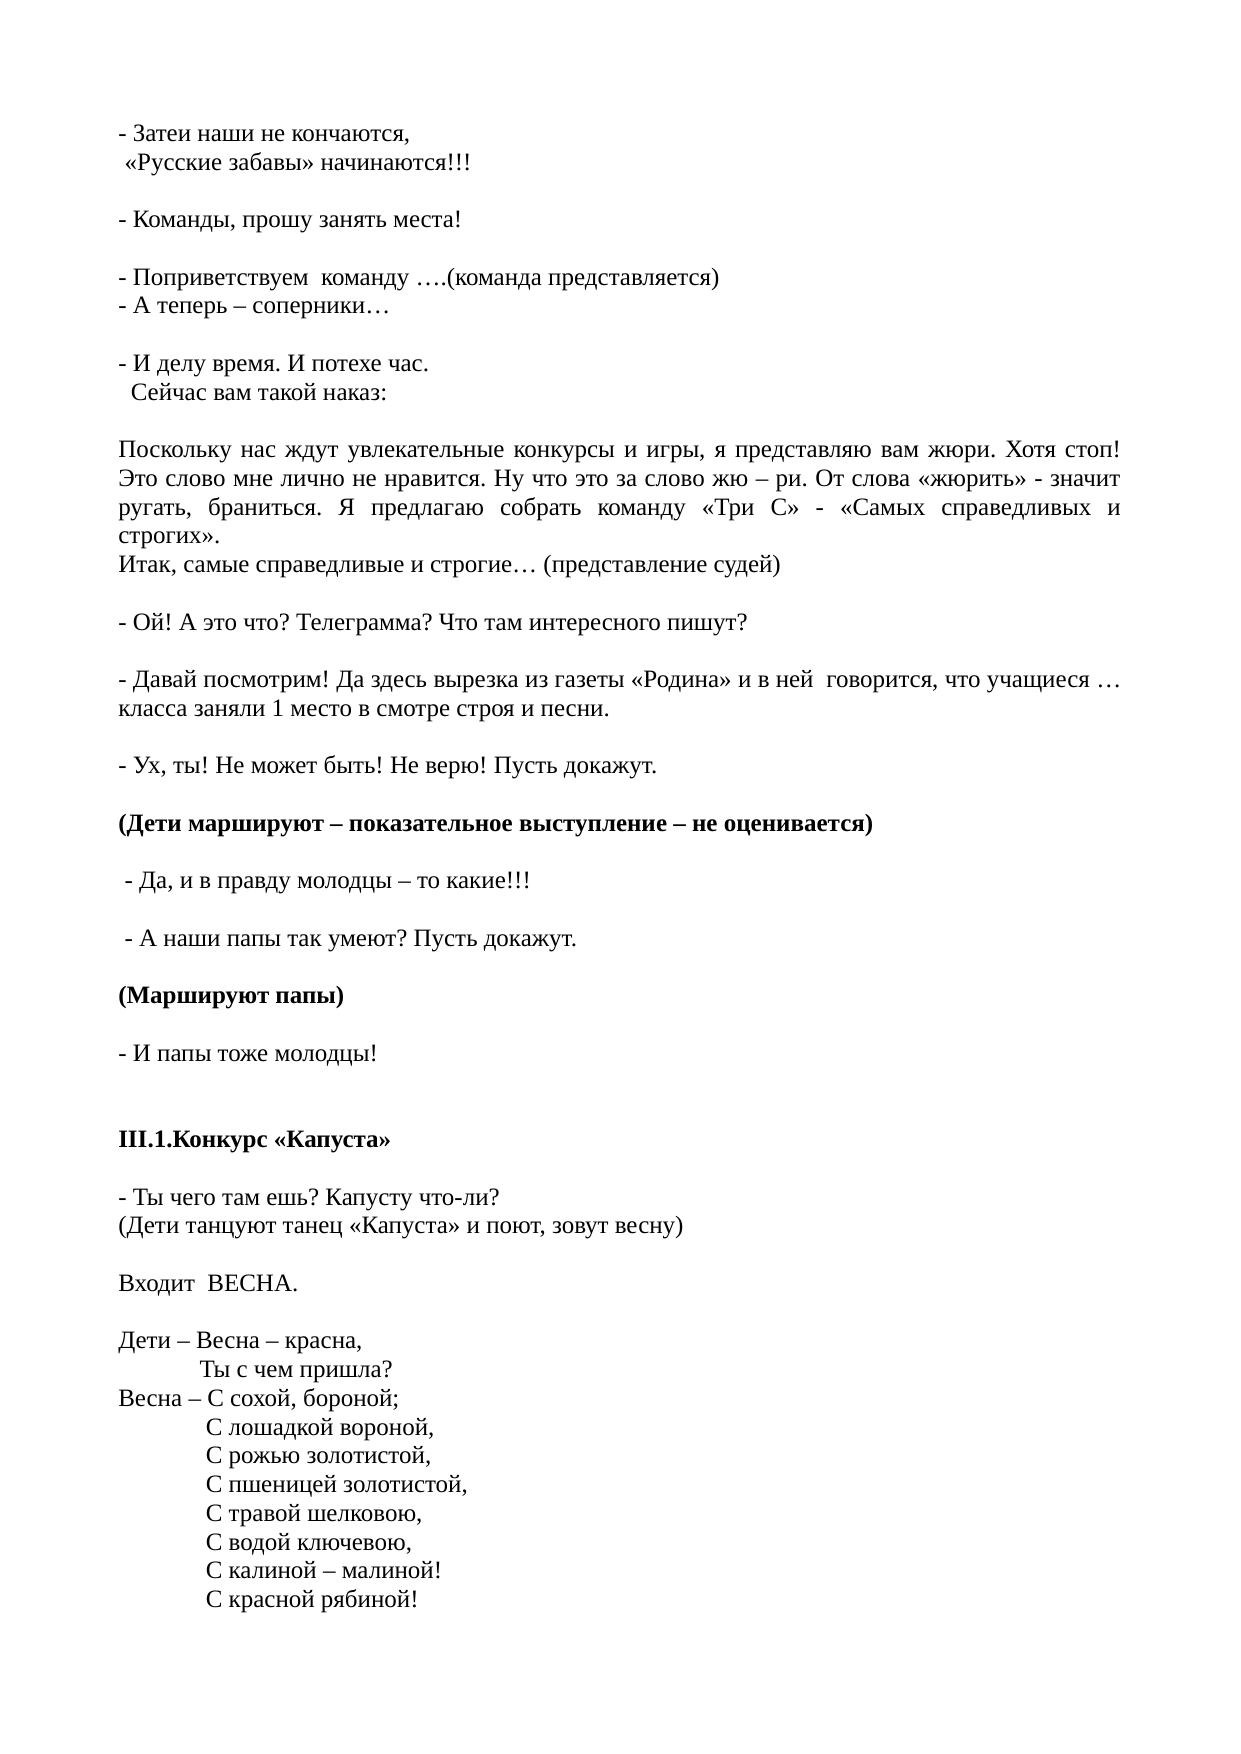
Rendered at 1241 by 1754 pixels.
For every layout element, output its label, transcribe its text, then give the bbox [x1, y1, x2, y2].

text - И папы тоже молодцы! [118, 1038, 1122, 1067]
text - Ты чего там ешь? Капусту что-ли? [118, 1182, 1122, 1211]
text С пшеницей золотистой, [118, 1469, 1122, 1498]
text (Дети танцуют танец «Капуста» и поют, зовут весну) [118, 1211, 1122, 1239]
text - Затеи наши не кончаются, [118, 118, 1122, 147]
text - Поприветствуем команду ….(команда представляется) [118, 262, 1122, 291]
text С водой ключевою, [118, 1527, 1122, 1556]
text Ты с чем пришла? [118, 1354, 1122, 1383]
text Сейчас вам такой наказ: [118, 377, 1122, 406]
text Входит ВЕСНА. [118, 1268, 1122, 1297]
text - А теперь – соперники… [118, 291, 1122, 319]
text - И делу время. И потехе час. [118, 348, 1122, 377]
text Дети – Весна – красна, [118, 1326, 1122, 1354]
text - Ой! А это что? Телеграмма? Что там интересного пишут? [118, 607, 1122, 636]
text С красной рябиной! [118, 1584, 1122, 1613]
text Весна – С сохой, бороной; [118, 1383, 1122, 1412]
text С травой шелковою, [118, 1498, 1122, 1527]
text - А наши папы так умеют? Пусть докажут. [118, 923, 1122, 952]
text С лошадкой вороной, [118, 1412, 1122, 1441]
text Итак, самые справедливые и строгие… (представление судей) [118, 549, 1122, 578]
text С калиной – малиной! [118, 1556, 1122, 1584]
text «Русские забавы» начинаются!!! [118, 147, 1122, 176]
text (Дети маршируют – показательное выступление – не оценивается) [118, 808, 1122, 837]
text - Да, и в правду молодцы – то какие!!! [118, 866, 1122, 894]
text - Давай посмотрим! Да здесь вырезка из газеты «Родина» и в ней говорится, что учащиеся … класса заняли 1 место в смотре строя и песни. [118, 664, 1122, 722]
text - Команды, прошу занять места! [118, 204, 1122, 233]
text С рожью золотистой, [118, 1441, 1122, 1469]
text III.1.Конкурс «Капуста» [118, 1124, 1122, 1153]
text Поскольку нас ждут увлекательные конкурсы и игры, я представляю вам жюри. Хотя стоп! Это слово мне лично не нравится. Ну что это за слово жю – ри. От слова «жюрить» - значит ругать, браниться. Я предлагаю собрать команду «Три С» - «Самых справедливых и строгих». [118, 434, 1122, 549]
text (Маршируют папы) [118, 981, 1122, 1009]
text - Ух, ты! Не может быть! Не верю! Пусть докажут. [118, 751, 1122, 779]
